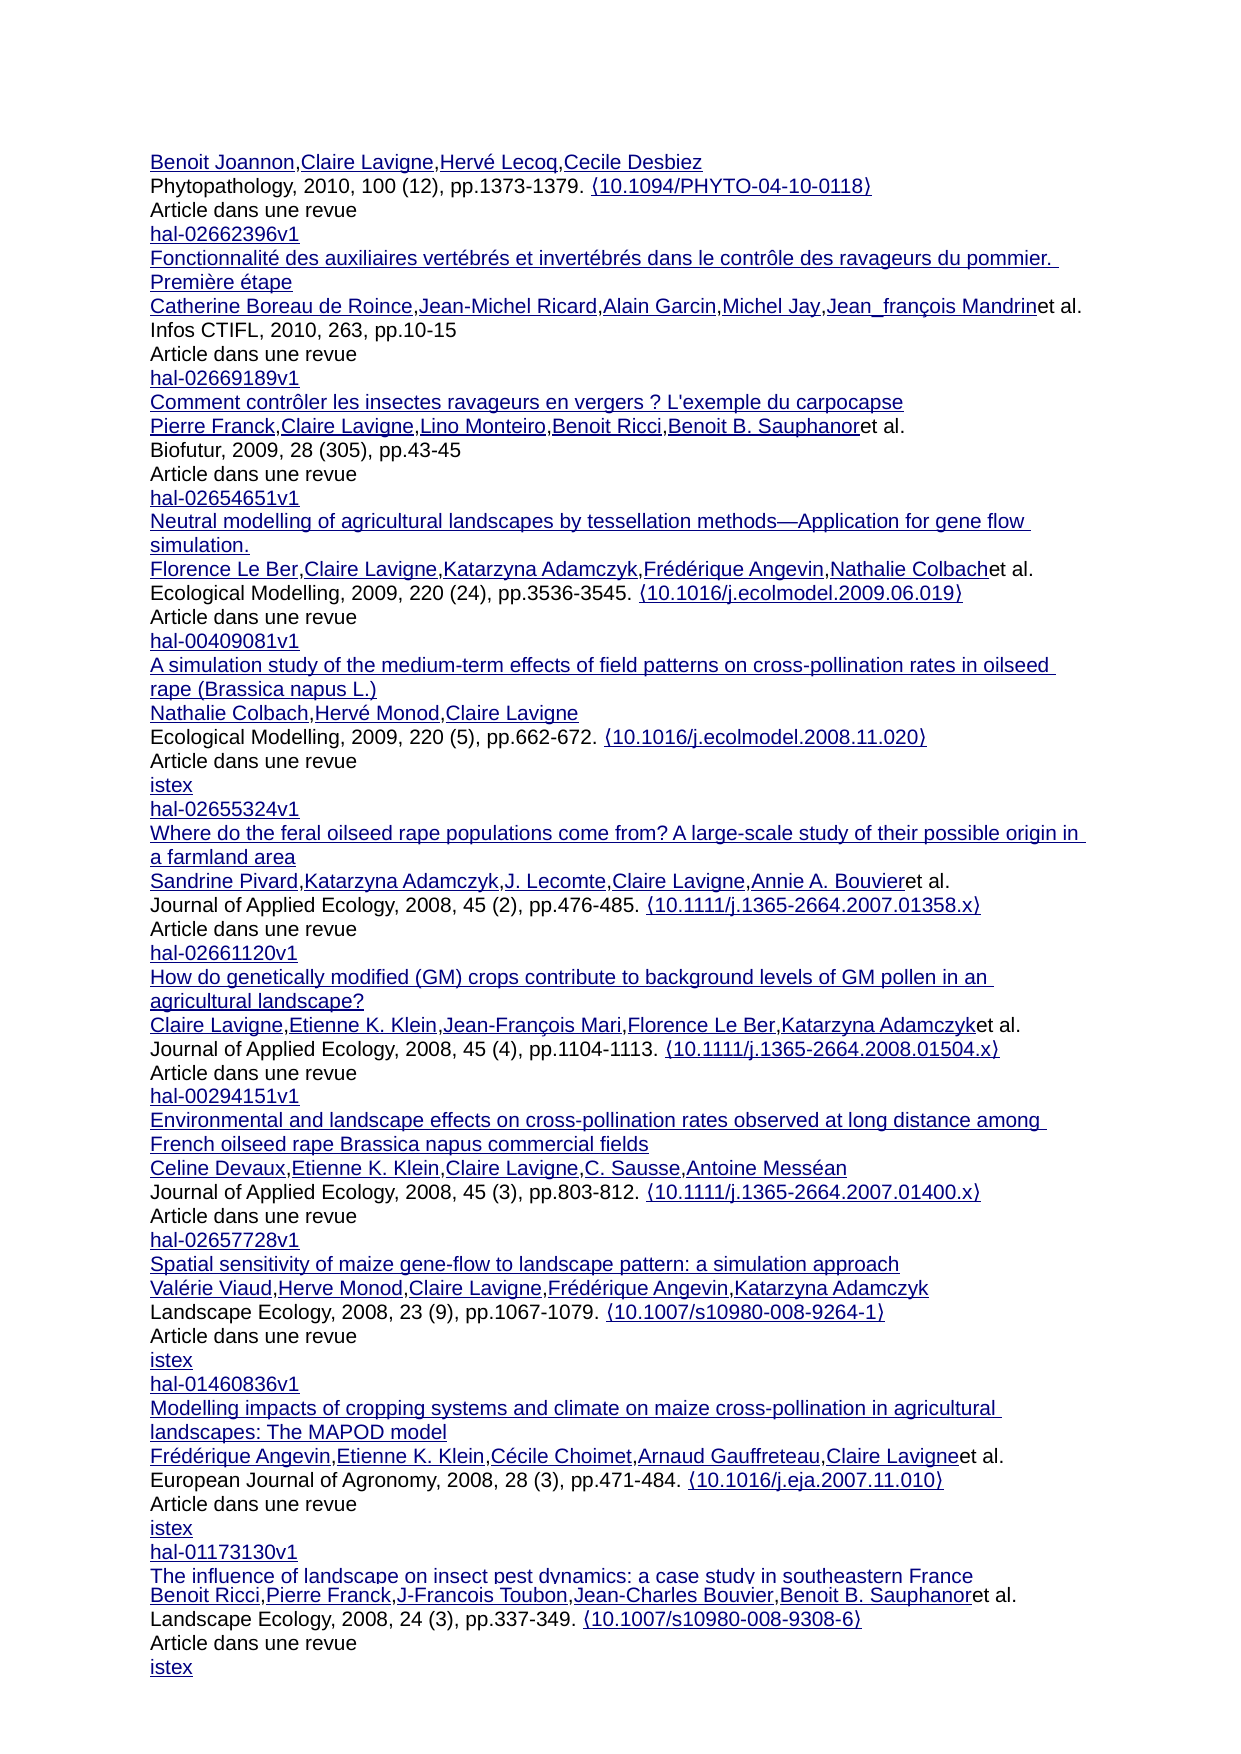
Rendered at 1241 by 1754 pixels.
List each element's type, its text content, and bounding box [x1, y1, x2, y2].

table_cell Modelling impacts of cropping systems and climate on maize cross-pollination in agricultural landscapes: The MAPOD model Frédérique Angevin,Etienne K. Klein,Cécile Choimet,Arnaud Gauffreteau,Claire Lavigneet al. European Journal of Agronomy, 2008, 28 (3), pp.471-484. ⟨10.1016/j.eja.2007.11.010⟩ Article dans une revue istex hal-01173130v1 [150, 1396, 1090, 1563]
table_cell Spatial sensitivity of maize gene-flow to landscape pattern: a simulation approach Valérie Viaud,Herve Monod,Claire Lavigne,Frédérique Angevin,Katarzyna Adamczyk Landscape Ecology, 2008, 23 (9), pp.1067-1079. ⟨10.1007/s10980-008-9264-1⟩ Article dans une revue istex hal-01460836v1 [150, 1252, 1090, 1396]
table_cell Where do the feral oilseed rape populations come from? A large-scale study of their possible origin in a farmland area Sandrine Pivard,Katarzyna Adamczyk,J. Lecomte,Claire Lavigne,Annie A. Bouvieret al. Journal of Applied Ecology, 2008, 45 (2), pp.476-485. ⟨10.1111/j.1365-2664.2007.01358.x⟩ Article dans une revue hal-02661120v1 [150, 821, 1090, 964]
table_cell Fonctionnalité des auxiliaires vertébrés et invertébrés dans le contrôle des ravageurs du pommier. Première étape Catherine Boreau de Roince,Jean-Michel Ricard,Alain Garcin,Michel Jay,Jean_françois Mandrinet al. Infos CTIFL, 2010, 263, pp.10-15 Article dans une revue hal-02669189v1 [150, 246, 1090, 389]
table_cell Benoit Joannon,Claire Lavigne,Hervé Lecoq,Cecile Desbiez Phytopathology, 2010, 100 (12), pp.1373-1379. ⟨10.1094/PHYTO-04-10-0118⟩ Article dans une revue hal-02662396v1 [150, 150, 1090, 246]
table_cell Environmental and landscape effects on cross-pollination rates observed at long distance among French oilseed rape Brassica napus commercial fields Celine Devaux,Etienne K. Klein,Claire Lavigne,C. Sausse,Antoine Messéan Journal of Applied Ecology, 2008, 45 (3), pp.803-812. ⟨10.1111/j.1365-2664.2007.01400.x⟩ Article dans une revue hal-02657728v1 [150, 1108, 1090, 1252]
table_cell Comment contrôler les insectes ravageurs en vergers ? L'exemple du carpocapse Pierre Franck,Claire Lavigne,Lino Monteiro,Benoit Ricci,Benoit B. Sauphanoret al. Biofutur, 2009, 28 (305), pp.43-45 Article dans une revue hal-02654651v1 [150, 390, 1090, 509]
table_cell The influence of landscape on insect pest dynamics: a case study in southeastern France Benoit Ricci,Pierre Franck,J-Francois Toubon,Jean-Charles Bouvier,Benoit B. Sauphanoret al. Landscape Ecology, 2008, 24 (3), pp.337-349. ⟨10.1007/s10980-008-9308-6⟩ Article dans une revue istex [150, 1564, 1090, 1679]
table_cell Neutral modelling of agricultural landscapes by tessellation methods—Application for gene flow simulation. Florence Le Ber,Claire Lavigne,Katarzyna Adamczyk,Frédérique Angevin,Nathalie Colbachet al. Ecological Modelling, 2009, 220 (24), pp.3536-3545. ⟨10.1016/j.ecolmodel.2009.06.019⟩ Article dans une revue hal-00409081v1 [150, 509, 1090, 653]
table_cell How do genetically modified (GM) crops contribute to background levels of GM pollen in an agricultural landscape? Claire Lavigne,Etienne K. Klein,Jean-François Mari,Florence Le Ber,Katarzyna Adamczyket al. Journal of Applied Ecology, 2008, 45 (4), pp.1104-1113. ⟨10.1111/j.1365-2664.2008.01504.x⟩ Article dans une revue hal-00294151v1 [150, 965, 1090, 1108]
table_cell A simulation study of the medium-term effects of field patterns on cross-pollination rates in oilseed rape (Brassica napus L.) Nathalie Colbach,Hervé Monod,Claire Lavigne Ecological Modelling, 2009, 220 (5), pp.662-672. ⟨10.1016/j.ecolmodel.2008.11.020⟩ Article dans une revue istex hal-02655324v1 [150, 653, 1090, 821]
